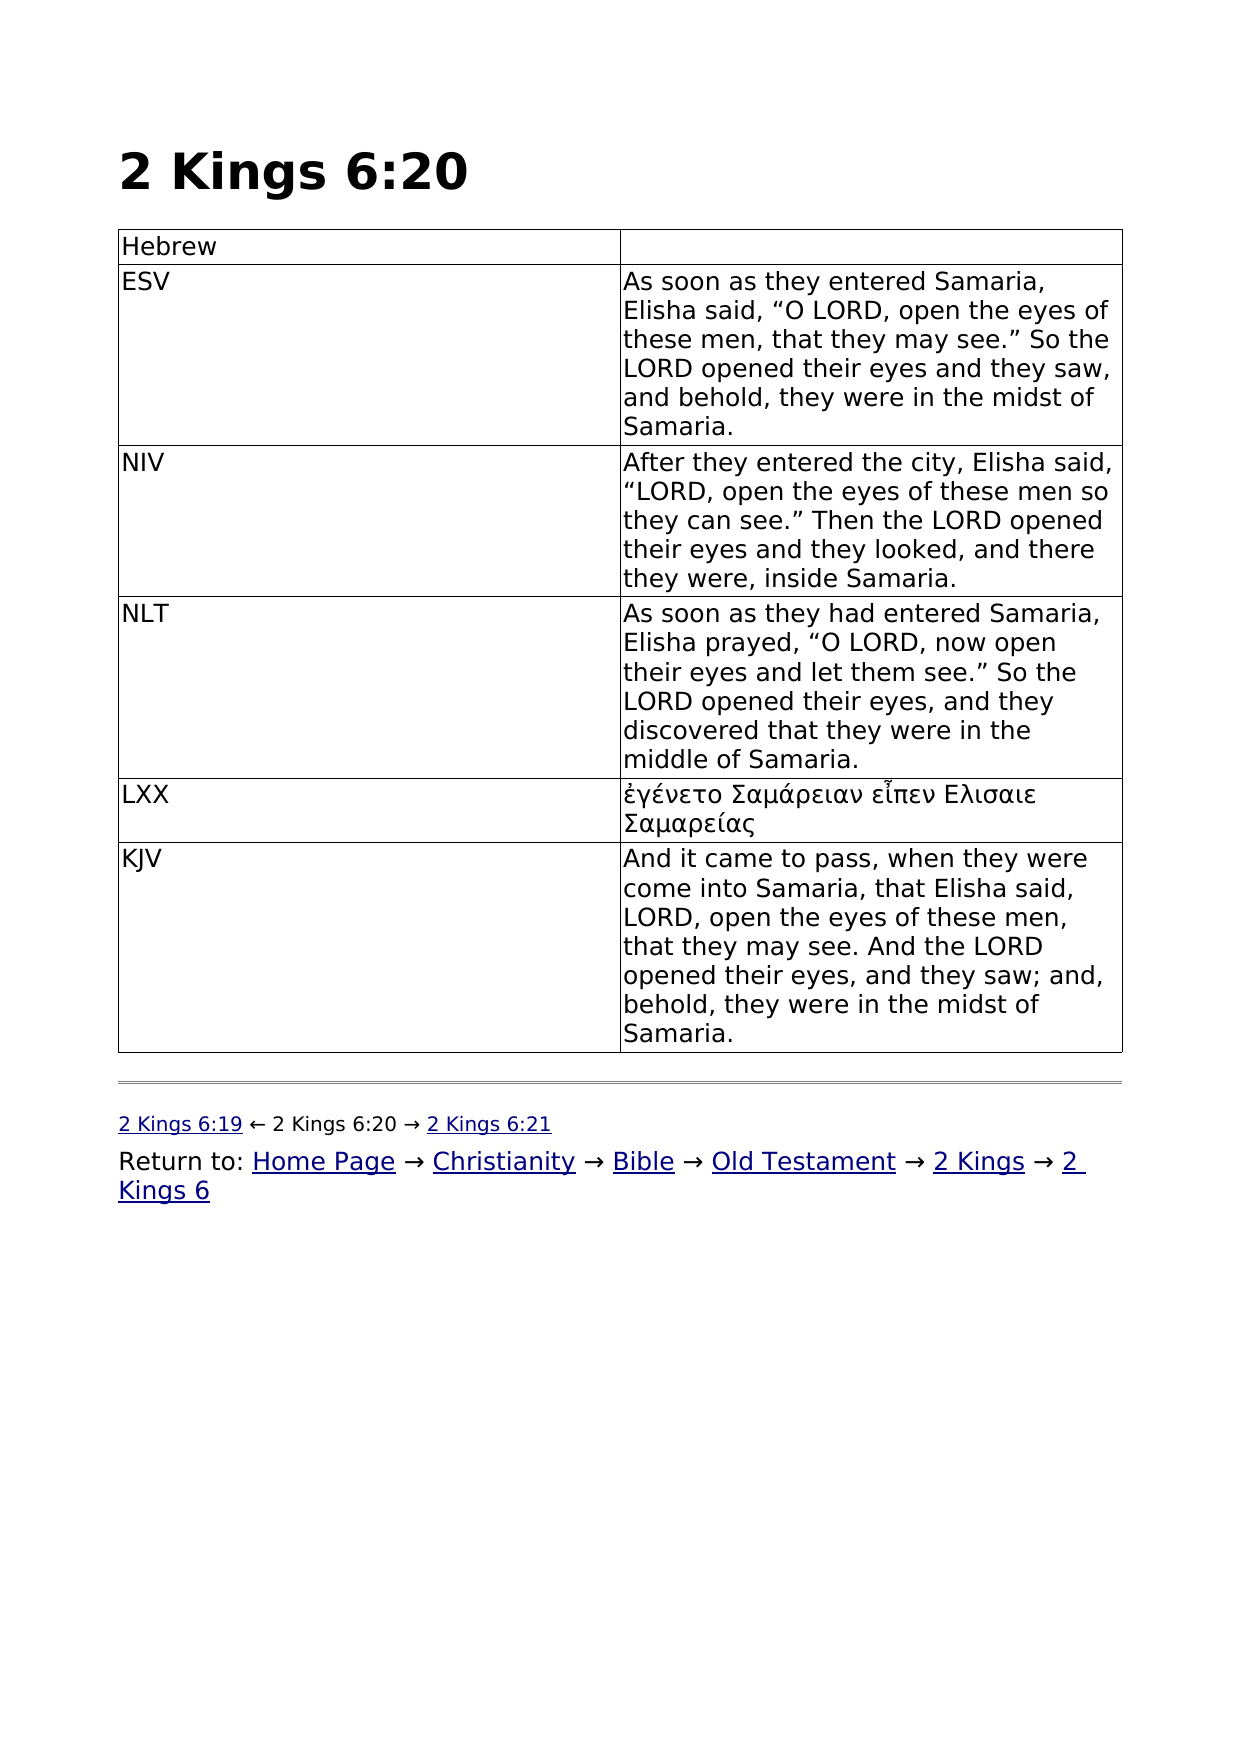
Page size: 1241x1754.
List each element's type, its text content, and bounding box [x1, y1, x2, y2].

table_cell NLT [119, 597, 620, 777]
table_cell LXX [119, 779, 620, 842]
table_cell As soon as they had entered Samaria, Elisha prayed, “O LORD, now open their eyes and let them see.” So the LORD opened their eyes, and they discovered that they were in the middle of Samaria. [621, 597, 1122, 777]
table_header Hebrew [119, 230, 620, 264]
text 2 Kings 6:19 ← 2 Kings 6:20 → 2 Kings 6:21 [118, 1113, 1122, 1147]
table_cell And it came to pass, when they were come into Samaria, that Elisha said, LORD, open the eyes of these men, that they may see. And the LORD opened their eyes, and they saw; and, behold, they were in the midst of Samaria. [621, 843, 1122, 1052]
table_cell KJV [119, 843, 620, 1052]
text Return to: Home Page → Christianity → Bible → Old Testament → 2 Kings → 2 Kings 6 [118, 1147, 1122, 1205]
table_cell As soon as they entered Samaria, Elisha said, “O LORD, open the eyes of these men, that they may see.” So the LORD opened their eyes and they saw, and behold, they were in the midst of Samaria. [621, 265, 1122, 445]
table_cell NIV [119, 446, 620, 596]
table_cell ESV [119, 265, 620, 445]
table_cell ἐγένετο Σαμάρειαν εἶπεν Ελισαιε Σαμαρείας [621, 779, 1122, 842]
subtitle 2 Kings 6:20 [118, 143, 1122, 201]
table_cell After they entered the city, Elisha said, “LORD, open the eyes of these men so they can see.” Then the LORD opened their eyes and they looked, and there they were, inside Samaria. [621, 446, 1122, 596]
table_header [621, 230, 1122, 264]
